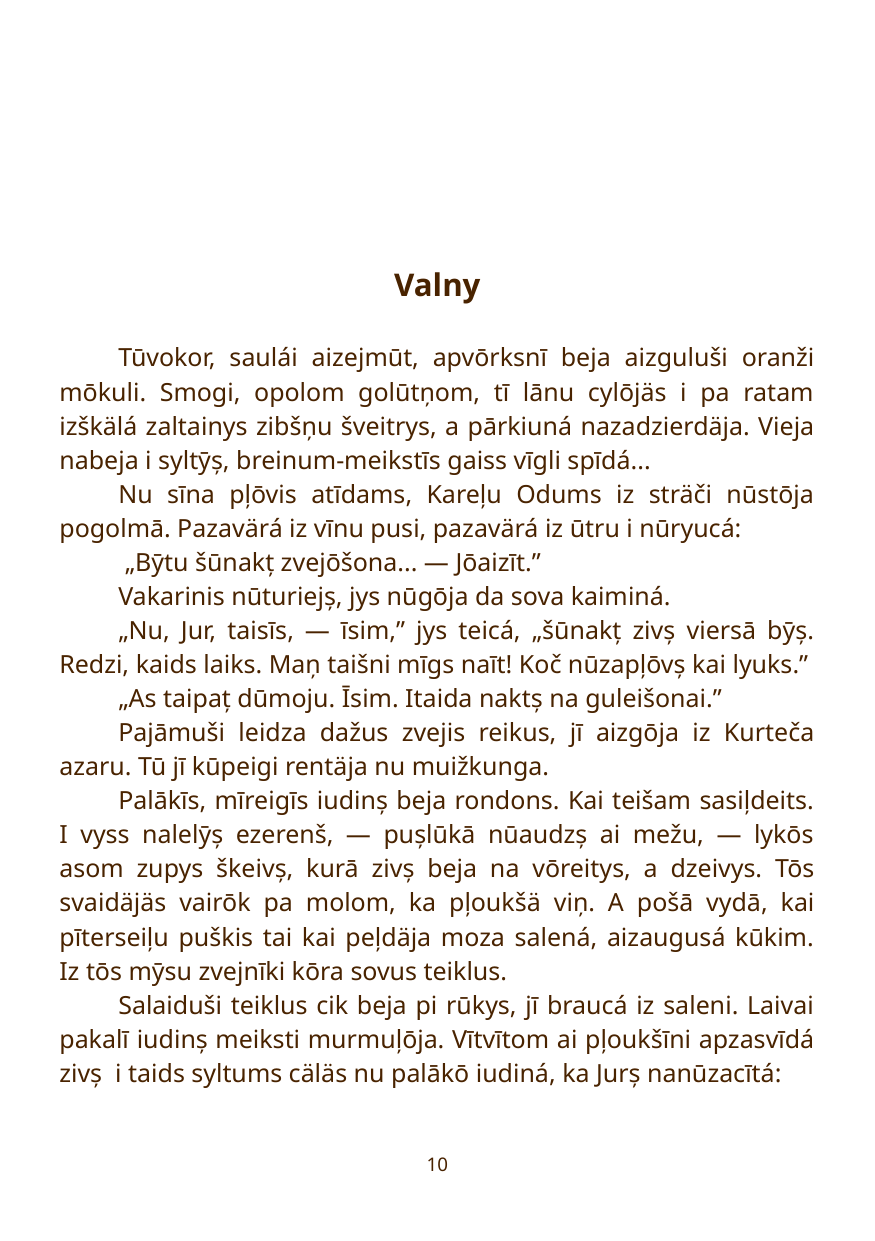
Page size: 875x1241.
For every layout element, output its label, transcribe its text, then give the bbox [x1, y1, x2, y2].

text Vakarinis nūturiejș, jys nūgōja da sova kaiminá. [59, 578, 815, 613]
text „Nu, Jur, taisīs, — īsim,” jys teicá, „šūnakț zivș viersā bȳș. Redzi, kaids laiks. Maņ taišni mīgs naīt! Koč nūzapļōvș kai lyuks.” [59, 613, 815, 681]
text Palākīs, mīreigīs iudinș beja rondons. Kai teišam sasiļdeits. I vyss nalelȳș ezerenš, — pușlūkā nūaudzș ai mežu, — lykōs asom zupys škeivș, kurā zivș beja na vōreitys, a dzeivys. Tōs svaidäjäs vairōk pa molom, ka pļoukšä viņ. A pošā vydā, kai pīterseiļu puškis tai kai peļdäja moza salená, aizaugusá kūkim. Iz tōs mȳsu zvejnīki kōra sovus teiklus. [59, 783, 815, 987]
text Valny [59, 263, 815, 306]
text Salaiduši teiklus cik beja pi rūkys, jī braucá iz saleni. Laivai pakalī iudinș meiksti murmuļōja. Vītvītom ai pļoukšīni apzasvīdá zivș i taids syltums cäläs nu palākō iudiná, ka Jurș nanūzacītá: [59, 987, 815, 1089]
text „As taipaț dūmoju. Īsim. Itaida naktș na guleišonai.” [59, 681, 815, 715]
text „Bȳtu šūnakț zvejōšona... — Jōaizīt.” [59, 544, 815, 578]
text Pajāmuši leidza dažus zvejis reikus, jī aizgōja iz Kurteča azaru. Tū jī kūpeigi rentäja nu muižkunga. [59, 715, 815, 783]
text Tūvokor, saulái aizejmūt, apvōrksnī beja aizguluši oranži mōkuli. Smogi, opolom golūtņom, tī lānu cylōjäs i pa ratam izškälá zaltainys zibšņu šveitrys, a pārkiuná nazadzierdäja. Vieja nabeja i syltȳș, breinum-meikstīs gaiss vīgli spīdá... [59, 340, 815, 476]
text Nu sīna pļōvis atīdams, Kareļu Odums iz sträči nūstōja pogolmā. Pazavärá iz vīnu pusi, pazavärá iz ūtru i nūryucá: [59, 476, 815, 544]
